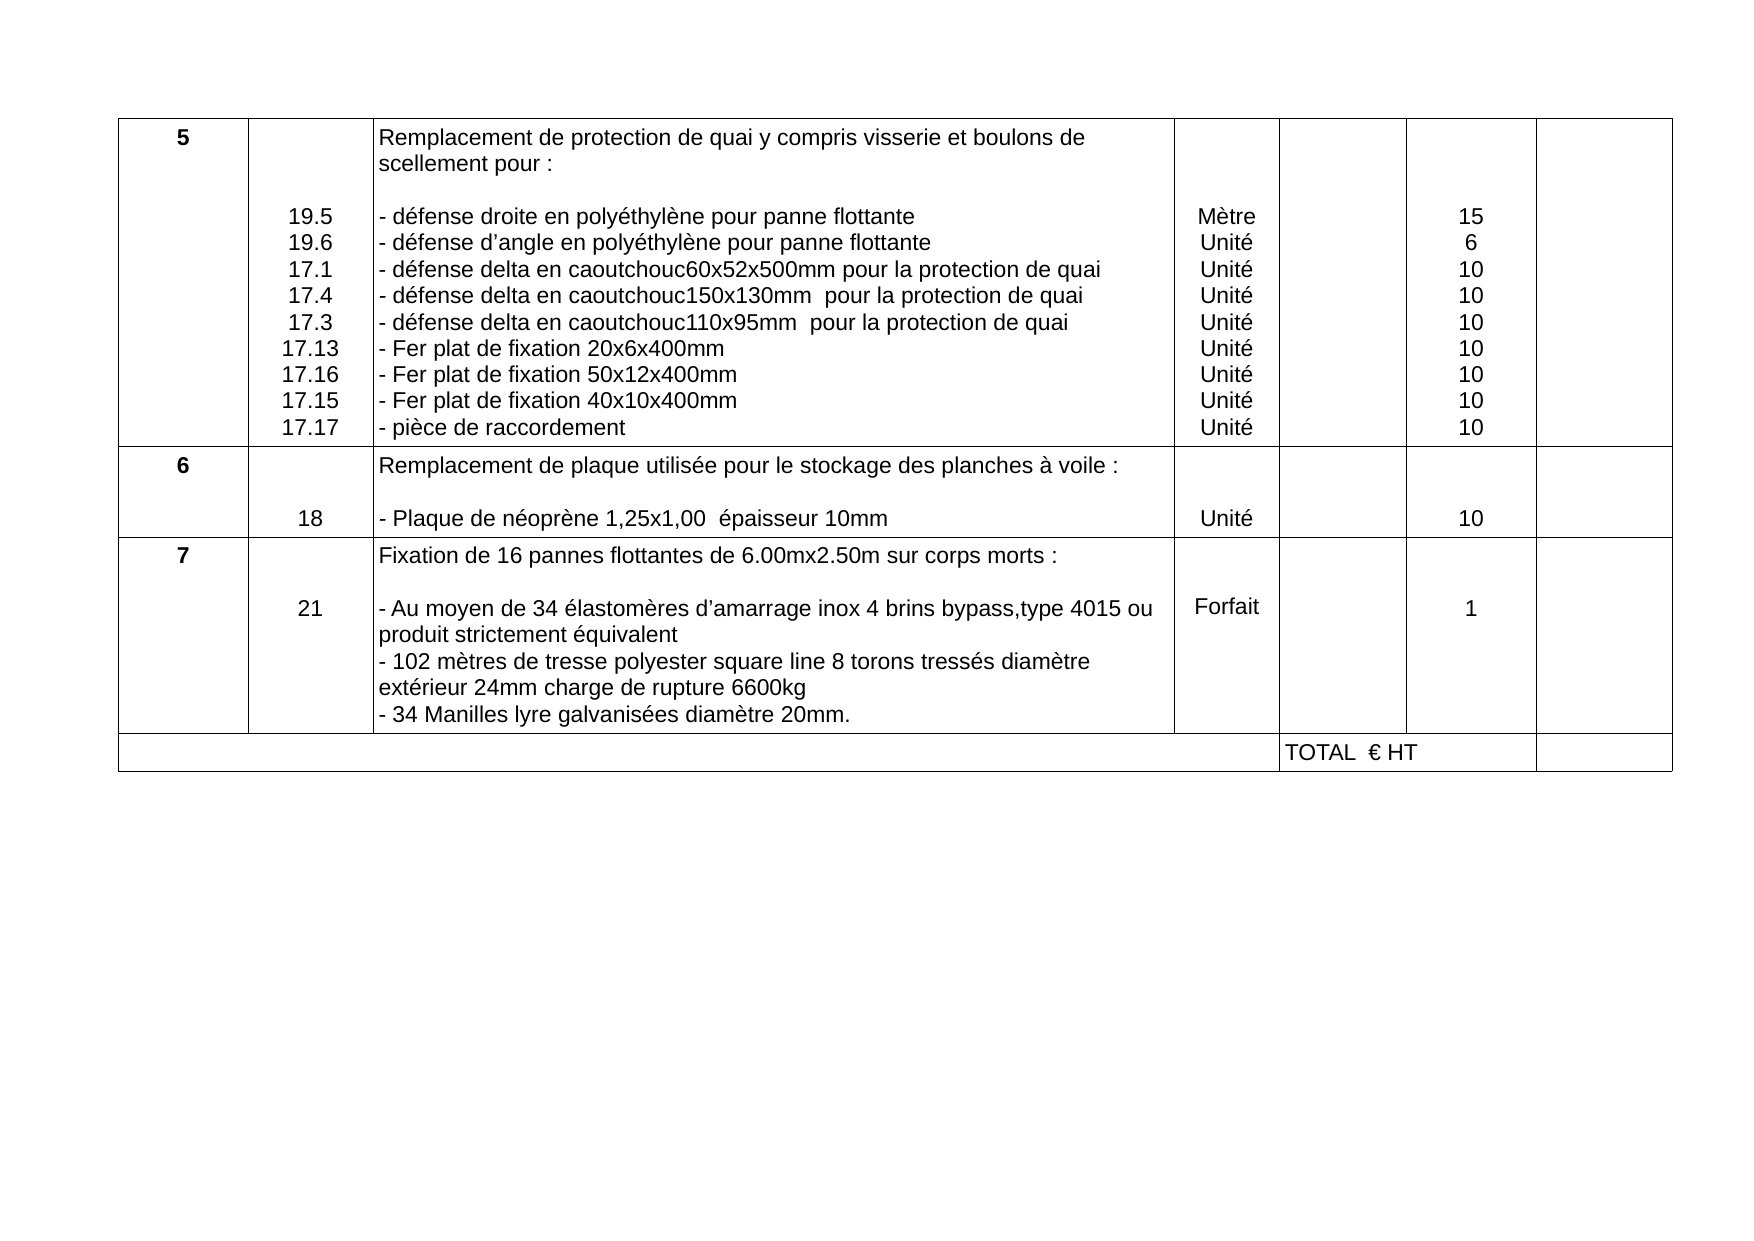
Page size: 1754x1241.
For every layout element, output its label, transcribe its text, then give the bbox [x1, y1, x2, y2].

table_cell 21 [249, 538, 373, 733]
table_cell [1537, 734, 1672, 771]
table_cell 5 [119, 119, 248, 446]
table_cell Forfait [1175, 538, 1279, 733]
table_cell [1280, 119, 1406, 446]
table_cell Remplacement de plaque utilisée pour le stockage des planches à voile : - Plaque de néoprène 1,25x1,00 épaisseur 10mm [374, 447, 1174, 537]
table_cell Fixation de 16 pannes flottantes de 6.00mx2.50m sur corps morts : - Au moyen de 34 élastomères d’amarrage inox 4 brins bypass,type 4015 ou produit strictement équivalent - 102 mètres de tresse polyester square line 8 torons tressés diamètre extérieur 24mm charge de rupture 6600kg - 34 Manilles lyre galvanisées diamètre 20mm. [374, 538, 1174, 733]
table_cell 19.5 19.6 17.1 17.4 17.3 17.13 17.16 17.15 17.17 [249, 119, 373, 446]
table_cell TOTAL € HT [1280, 734, 1536, 771]
table_cell [1537, 119, 1672, 446]
table_cell [1537, 538, 1672, 733]
table_cell Unité [1175, 447, 1279, 537]
table_cell 18 [249, 447, 373, 537]
table_cell [1280, 538, 1406, 733]
table_cell 1 [1407, 538, 1536, 733]
table_cell Remplacement de protection de quai y compris visserie et boulons de scellement pour : - défense droite en polyéthylène pour panne flottante - défense d’angle en polyéthylène pour panne flottante - défense delta en caoutchouc60x52x500mm pour la protection de quai - défense delta en caoutchouc150x130mm pour la protection de quai - défense delta en caoutchouc110x95mm pour la protection de quai - Fer plat de fixation 20x6x400mm - Fer plat de fixation 50x12x400mm - Fer plat de fixation 40x10x400mm - pièce de raccordement [374, 119, 1174, 446]
table_cell 15 6 10 10 10 10 10 10 10 [1407, 119, 1536, 446]
table_cell [119, 734, 1279, 771]
table_cell 7 [119, 538, 248, 733]
table_cell [1280, 447, 1406, 537]
table_cell 10 [1407, 447, 1536, 537]
table_cell 6 [119, 447, 248, 537]
table_cell [1537, 447, 1672, 537]
table_cell Mètre Unité Unité Unité Unité Unité Unité Unité Unité [1175, 119, 1279, 446]
